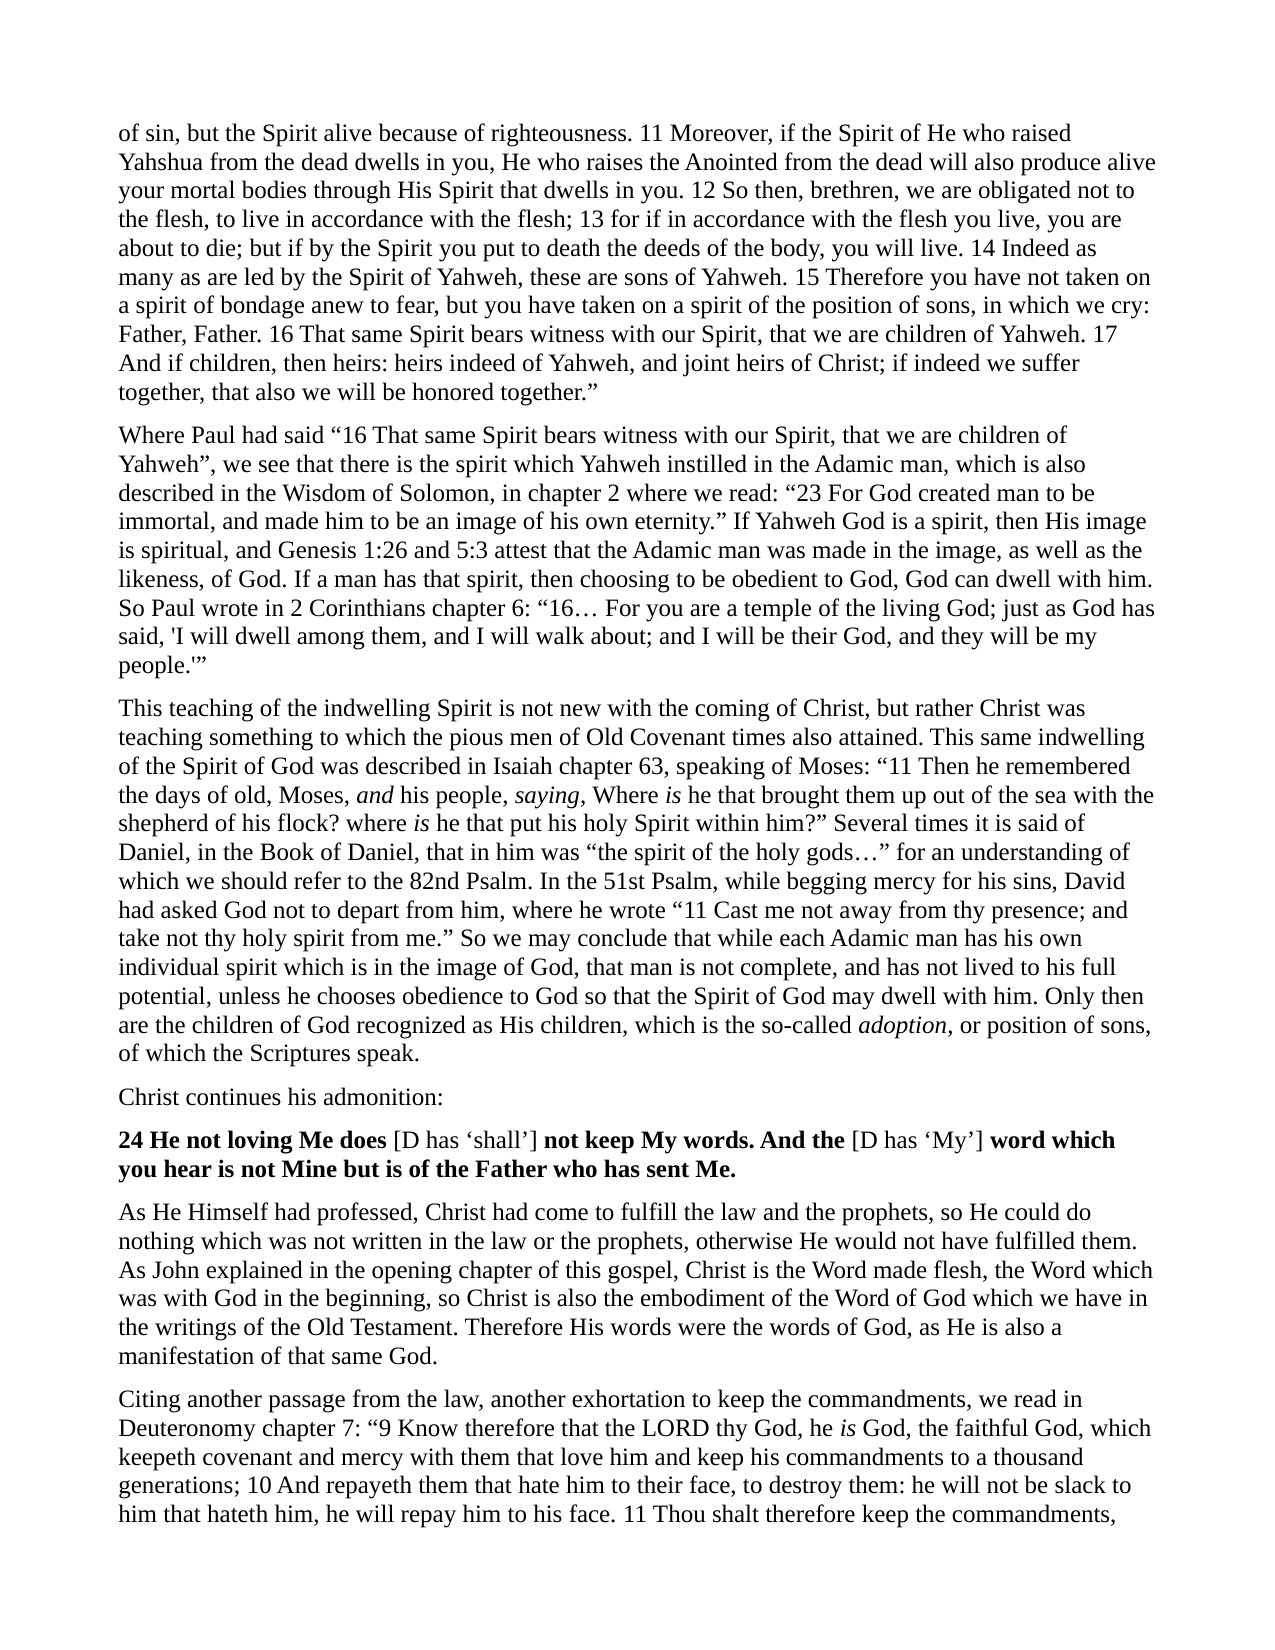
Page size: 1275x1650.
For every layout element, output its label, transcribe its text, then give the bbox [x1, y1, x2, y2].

text Citing another passage from the law, another exhortation to keep the commandments, we read in Deuteronomy chapter 7: “9 Know therefore that the LORD thy God, he is God, the faithful God, which keepeth covenant and mercy with them that love him and keep his commandments to a thousand generations; 10 And repayeth them that hate him to their face, to destroy them: he will not be slack to him that hateth him, he will repay him to his face. 11 Thou shalt therefore keep the commandments, [118, 1384, 1157, 1528]
text Christ continues his admonition: [118, 1082, 1157, 1111]
text 24 He not loving Me does [D has ‘shall’] not keep My words. And the [D has ‘My’] word which you hear is not Mine but is of the Father who has sent Me. [118, 1125, 1157, 1183]
text of sin, but the Spirit alive because of righteousness. 11 Moreover, if the Spirit of He who raised Yahshua from the dead dwells in you, He who raises the Anointed from the dead will also produce alive your mortal bodies through His Spirit that dwells in you. 12 So then, brethren, we are obligated not to the flesh, to live in accordance with the flesh; 13 for if in accordance with the flesh you live, you are about to die; but if by the Spirit you put to death the deeds of the body, you will live. 14 Indeed as many as are led by the Spirit of Yahweh, these are sons of Yahweh. 15 Therefore you have not taken on a spirit of bondage anew to fear, but you have taken on a spirit of the position of sons, in which we cry: Father, Father. 16 That same Spirit bears witness with our Spirit, that we are children of Yahweh. 17 And if children, then heirs: heirs indeed of Yahweh, and joint heirs of Christ; if indeed we suffer together, that also we will be honored together.” [118, 118, 1157, 406]
text As He Himself had professed, Christ had come to fulfill the law and the prophets, so He could do nothing which was not written in the law or the prophets, otherwise He would not have fulfilled them. As John explained in the opening chapter of this gospel, Christ is the Word made flesh, the Word which was with God in the beginning, so Christ is also the embodiment of the Word of God which we have in the writings of the Old Testament. Therefore His words were the words of God, as He is also a manifestation of that same God. [118, 1197, 1157, 1370]
text This teaching of the indwelling Spirit is not new with the coming of Christ, but rather Christ was teaching something to which the pious men of Old Covenant times also attained. This same indwelling of the Spirit of God was described in Isaiah chapter 63, speaking of Moses: “11 Then he remembered the days of old, Moses, and his people, saying, Where is he that brought them up out of the sea with the shepherd of his flock? where is he that put his holy Spirit within him?” Several times it is said of Daniel, in the Book of Daniel, that in him was “the spirit of the holy gods…” for an understanding of which we should refer to the 82nd Psalm. In the 51st Psalm, while begging mercy for his sins, David had asked God not to depart from him, where he wrote “11 Cast me not away from thy presence; and take not thy holy spirit from me.” So we may conclude that while each Adamic man has his own individual spirit which is in the image of God, that man is not complete, and has not lived to his full potential, unless he chooses obedience to God so that the Spirit of God may dwell with him. Only then are the children of God recognized as His children, which is the so-called adoption, or position of sons, of which the Scriptures speak. [118, 693, 1157, 1067]
text Where Paul had said “16 That same Spirit bears witness with our Spirit, that we are children of Yahweh”, we see that there is the spirit which Yahweh instilled in the Adamic man, which is also described in the Wisdom of Solomon, in chapter 2 where we read: “23 For God created man to be immortal, and made him to be an image of his own eternity.” If Yahweh God is a spirit, then His image is spiritual, and Genesis 1:26 and 5:3 attest that the Adamic man was made in the image, as well as the likeness, of God. If a man has that spirit, then choosing to be obedient to God, God can dwell with him. So Paul wrote in 2 Corinthians chapter 6: “16… For you are a temple of the living God; just as God has said, 'I will dwell among them, and I will walk about; and I will be their God, and they will be my people.'” [118, 420, 1157, 679]
